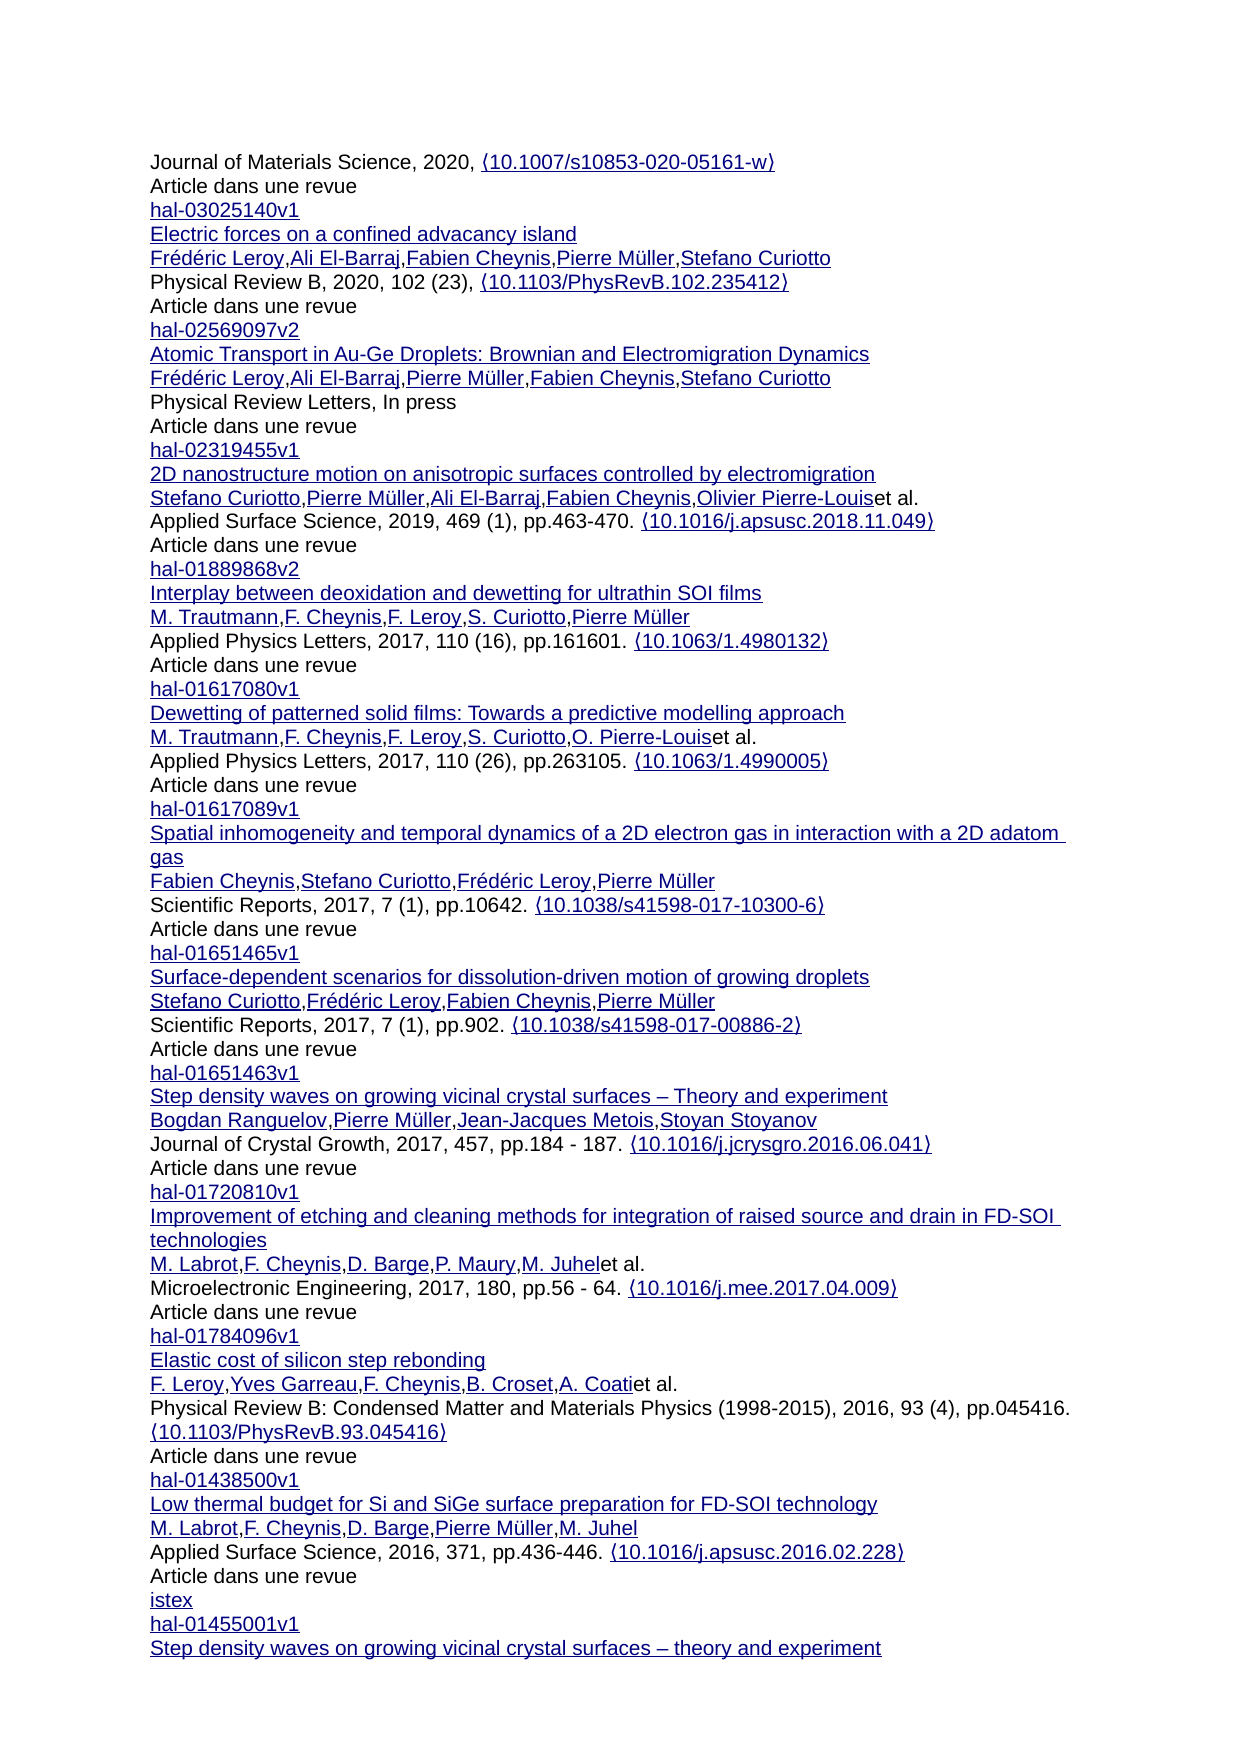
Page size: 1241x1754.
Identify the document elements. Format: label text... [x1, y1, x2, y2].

table_cell Step density waves on growing vicinal crystal surfaces – Theory and experiment Bogdan Ranguelov,Pierre Müller,Jean-Jacques Metois,Stoyan Stoyanov Journal of Crystal Growth, 2017, 457, pp.184 - 187. ⟨10.1016/j.jcrysgro.2016.06.041⟩ Article dans une revue hal-01720810v1 [150, 1084, 1090, 1204]
table_cell Atomic Transport in Au-Ge Droplets: Brownian and Electromigration Dynamics Frédéric Leroy,Ali El-Barraj,Pierre Müller,Fabien Cheynis,Stefano Curiotto Physical Review Letters, In press Article dans une revue hal-02319455v1 [150, 342, 1090, 461]
table_cell Spatial inhomogeneity and temporal dynamics of a 2D electron gas in interaction with a 2D adatom gas Fabien Cheynis,Stefano Curiotto,Frédéric Leroy,Pierre Müller Scientific Reports, 2017, 7 (1), pp.10642. ⟨10.1038/s41598-017-10300-6⟩ Article dans une revue hal-01651465v1 [150, 821, 1090, 964]
table_cell 2D nanostructure motion on anisotropic surfaces controlled by electromigration Stefano Curiotto,Pierre Müller,Ali El-Barraj,Fabien Cheynis,Olivier Pierre-Louiset al. Applied Surface Science, 2019, 469 (1), pp.463-470. ⟨10.1016/j.apsusc.2018.11.049⟩ Article dans une revue hal-01889868v2 [150, 461, 1090, 581]
table_cell Low thermal budget for Si and SiGe surface preparation for FD-SOI technology M. Labrot,F. Cheynis,D. Barge,Pierre Müller,M. Juhel Applied Surface Science, 2016, 371, pp.436-446. ⟨10.1016/j.apsusc.2016.02.228⟩ Article dans une revue istex hal-01455001v1 [150, 1492, 1090, 1635]
table_cell Journal of Materials Science, 2020, ⟨10.1007/s10853-020-05161-w⟩ Article dans une revue hal-03025140v1 [150, 150, 1090, 222]
table_cell Dewetting of patterned solid films: Towards a predictive modelling approach M. Trautmann,F. Cheynis,F. Leroy,S. Curiotto,O. Pierre-Louiset al. Applied Physics Letters, 2017, 110 (26), pp.263105. ⟨10.1063/1.4990005⟩ Article dans une revue hal-01617089v1 [150, 701, 1090, 821]
table_cell Interplay between deoxidation and dewetting for ultrathin SOI films M. Trautmann,F. Cheynis,F. Leroy,S. Curiotto,Pierre Müller Applied Physics Letters, 2017, 110 (16), pp.161601. ⟨10.1063/1.4980132⟩ Article dans une revue hal-01617080v1 [150, 581, 1090, 701]
table_cell Electric forces on a confined advacancy island Frédéric Leroy,Ali El-Barraj,Fabien Cheynis,Pierre Müller,Stefano Curiotto Physical Review B, 2020, 102 (23), ⟨10.1103/PhysRevB.102.235412⟩ Article dans une revue hal-02569097v2 [150, 222, 1090, 342]
table_cell Surface-dependent scenarios for dissolution-driven motion of growing droplets Stefano Curiotto,Frédéric Leroy,Fabien Cheynis,Pierre Müller Scientific Reports, 2017, 7 (1), pp.902. ⟨10.1038/s41598-017-00886-2⟩ Article dans une revue hal-01651463v1 [150, 965, 1090, 1084]
table_cell Step density waves on growing vicinal crystal surfaces – theory and experiment [150, 1635, 1090, 1659]
table_cell Improvement of etching and cleaning methods for integration of raised source and drain in FD-SOI technologies M. Labrot,F. Cheynis,D. Barge,P. Maury,M. Juhelet al. Microelectronic Engineering, 2017, 180, pp.56 - 64. ⟨10.1016/j.mee.2017.04.009⟩ Article dans une revue hal-01784096v1 [150, 1204, 1090, 1348]
table_cell Elastic cost of silicon step rebonding F. Leroy,Yves Garreau,F. Cheynis,B. Croset,A. Coatiet al. Physical Review B: Condensed Matter and Materials Physics (1998-2015), 2016, 93 (4), pp.045416. ⟨10.1103/PhysRevB.93.045416⟩ Article dans une revue hal-01438500v1 [150, 1348, 1090, 1492]
